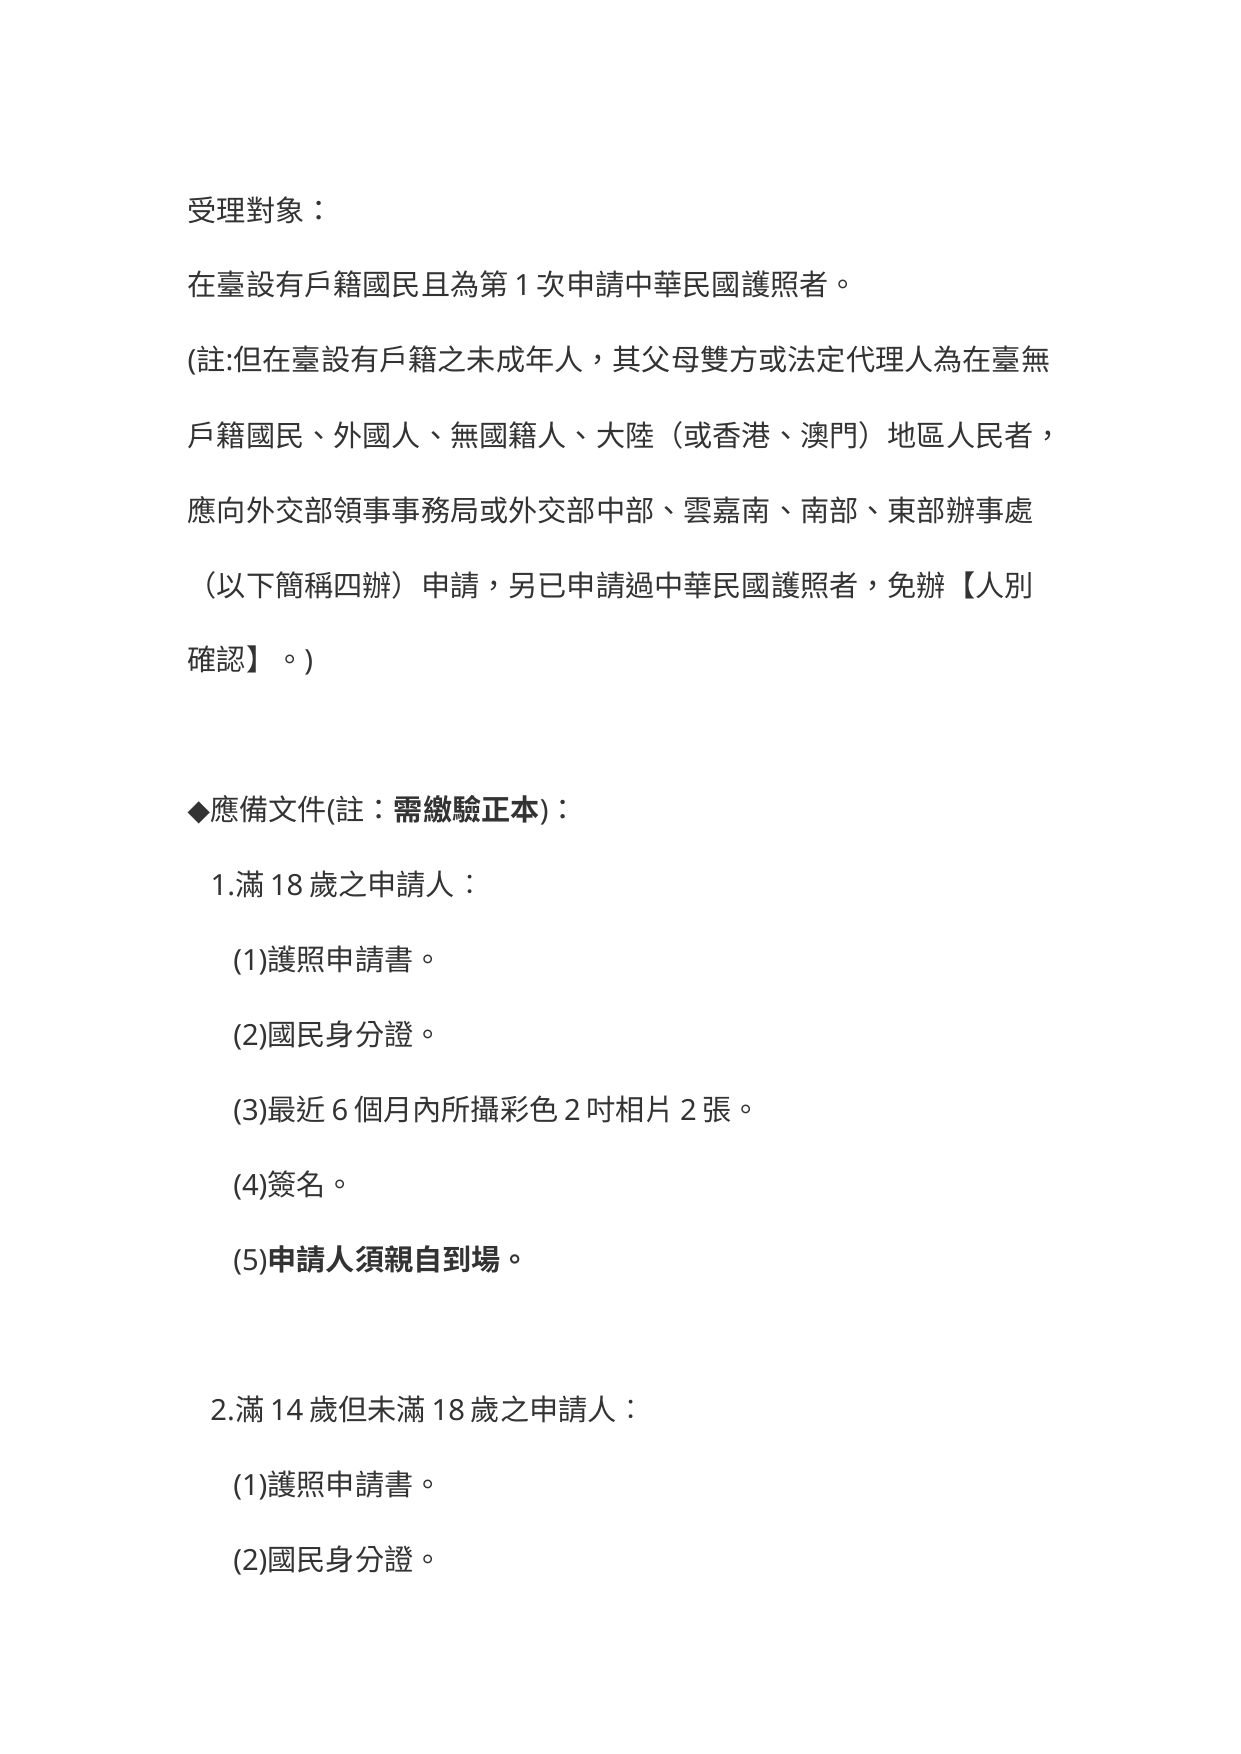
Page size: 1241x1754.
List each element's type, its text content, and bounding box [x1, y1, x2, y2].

text 受理對象： 在臺設有戶籍國民且為第1次申請中華民國護照者。 (註:但在臺設有戶籍之未成年人，其父母雙方或法定代理人為在臺無戶籍國民、外國人、無國籍人、大陸（或香港、澳門）地區人民者，應向外交部領事事務局或外交部中部、雲嘉南、南部、東部辦事處（以下簡稱四辦）申請，另已申請過中華民國護照者，免辦【人別確認】。) ◆應備文件(註：需繳驗正本)： 1.滿18歲之申請人︰ (1)護照申請書。 (2)國民身分證。 (3)最近6個月內所攝彩色2吋相片2張。 (4)簽名。 (5)申請人須親自到場。 2.滿14歲但未滿18歲之申請人︰ (1)護照申請書。 (2)國民身分證。 (3)行使權利義務負擔人之父或母或法定代理人之國民身分證。 (4)最近6個月內所攝彩色2吋相片2張。 (5)簽名(含申請人、行使權利義務負擔人之父或母或法定代理人)。 (6)申請人須親自到場。 3.未滿14歲之申請人︰ (1)護照申請書。 (2)戶口名簿或國民身分證或最近3個月內申請之戶籍謄本(需有完整記事)。 (3)應由直系血親尊親屬、旁系血親三親等內親屬或法定代理人陪同到場申請，並提憑陪同者之國民身分證及護照陪同者身分證明書(見注意事項2)。 (4)最近6個月內所攝彩色2吋相片2張。 (5)簽名(含申請人、陪同人)。 (6)申請人須親自到場。 ◆注意事項 1.護照申請書︰由受理機關現場提供或按此下載電子檔。 2.護照陪同者身分證明書：由受理機關現場提供或按此下載電子檔。(註：護照申請人未滿14歲時適用) 3.簽名︰ (1)申請人應在申請書背面「簽名欄」內親自簽名，如無法簽名，得以按指印方式為之。 (2)年滿14歲未滿18歲之申請人，其申請書背面「簽名欄」內，除應有申請人簽名外，另應有行使權利義務負擔人之父或母一方或法定代理人之親自簽名。 (3)申請人在14歲以下，其申請書背面「簽名欄」內，除應有申請人簽名外，其陪同者並應在「受委任人簽名」欄內簽名。 (註︰不會寫字之孩童，仍需填寫申請人姓名，並加註父代或母代或受委任人代字樣。) 4.規費：免費。 ◆受理機關： 1.任一戶政事務所。(103.7.1起) 2.外交部領事事務局(地址︰台北市濟南路一段二之二號中央聯合辦公大樓三至五樓，總機︰(02) 2343-2888) 3.外交部中部辦事處(地址︰台中市黎明路二段五０三號一樓【「行政院中部聯合服務中心」廉明樓】，總機︰(04)22510799)。 4.外交部雲嘉南辦事處(地址︰嘉義市吳鳳北路184號2樓，總機︰05-2251567)。 5.外交部南部辦事處(地址︰高雄市成功一路436號2樓，總機︰(07) 2110605)。 6.外交部東部辦事處(地址︰花蓮市中山路三七一號六樓，總機︰(03) 8331041)。 ◆受理時間： 1.戶政事務所上班時間。 2.外交部領事事務局或四辦之辦理時間為星期一至星期五早上 8 : 30 至下午5 :00，中午不休息；另每星期三延長受理至晚間 8 : 00 止(國定例假日除外)。 ◆有效期限： 護照申請書經「人別確認」後，須於 6 個月內向外交部領事事務局或四辦申 請，逾期未申請者須重新辦理「人別確認」。 ◆急件申請方式： 申請人倘急須出國，建議逕向外交部領事事務局或四辦申請。 ◆護照申請流程： 在國內首次申請普通護照者，申請書應經「人別確認」後，由本人親自或委由親屬、與申請人屬同一機關、學校、公司或團體之人員，或經交通部觀光局核准之綜合或甲種旅行社等向外交部領事事務局或四辦代為辦理護照，但有重病等特殊情形，經外交部領事事務局或四辦同意者，不在此限 。 [187, 164, 1053, 1589]
